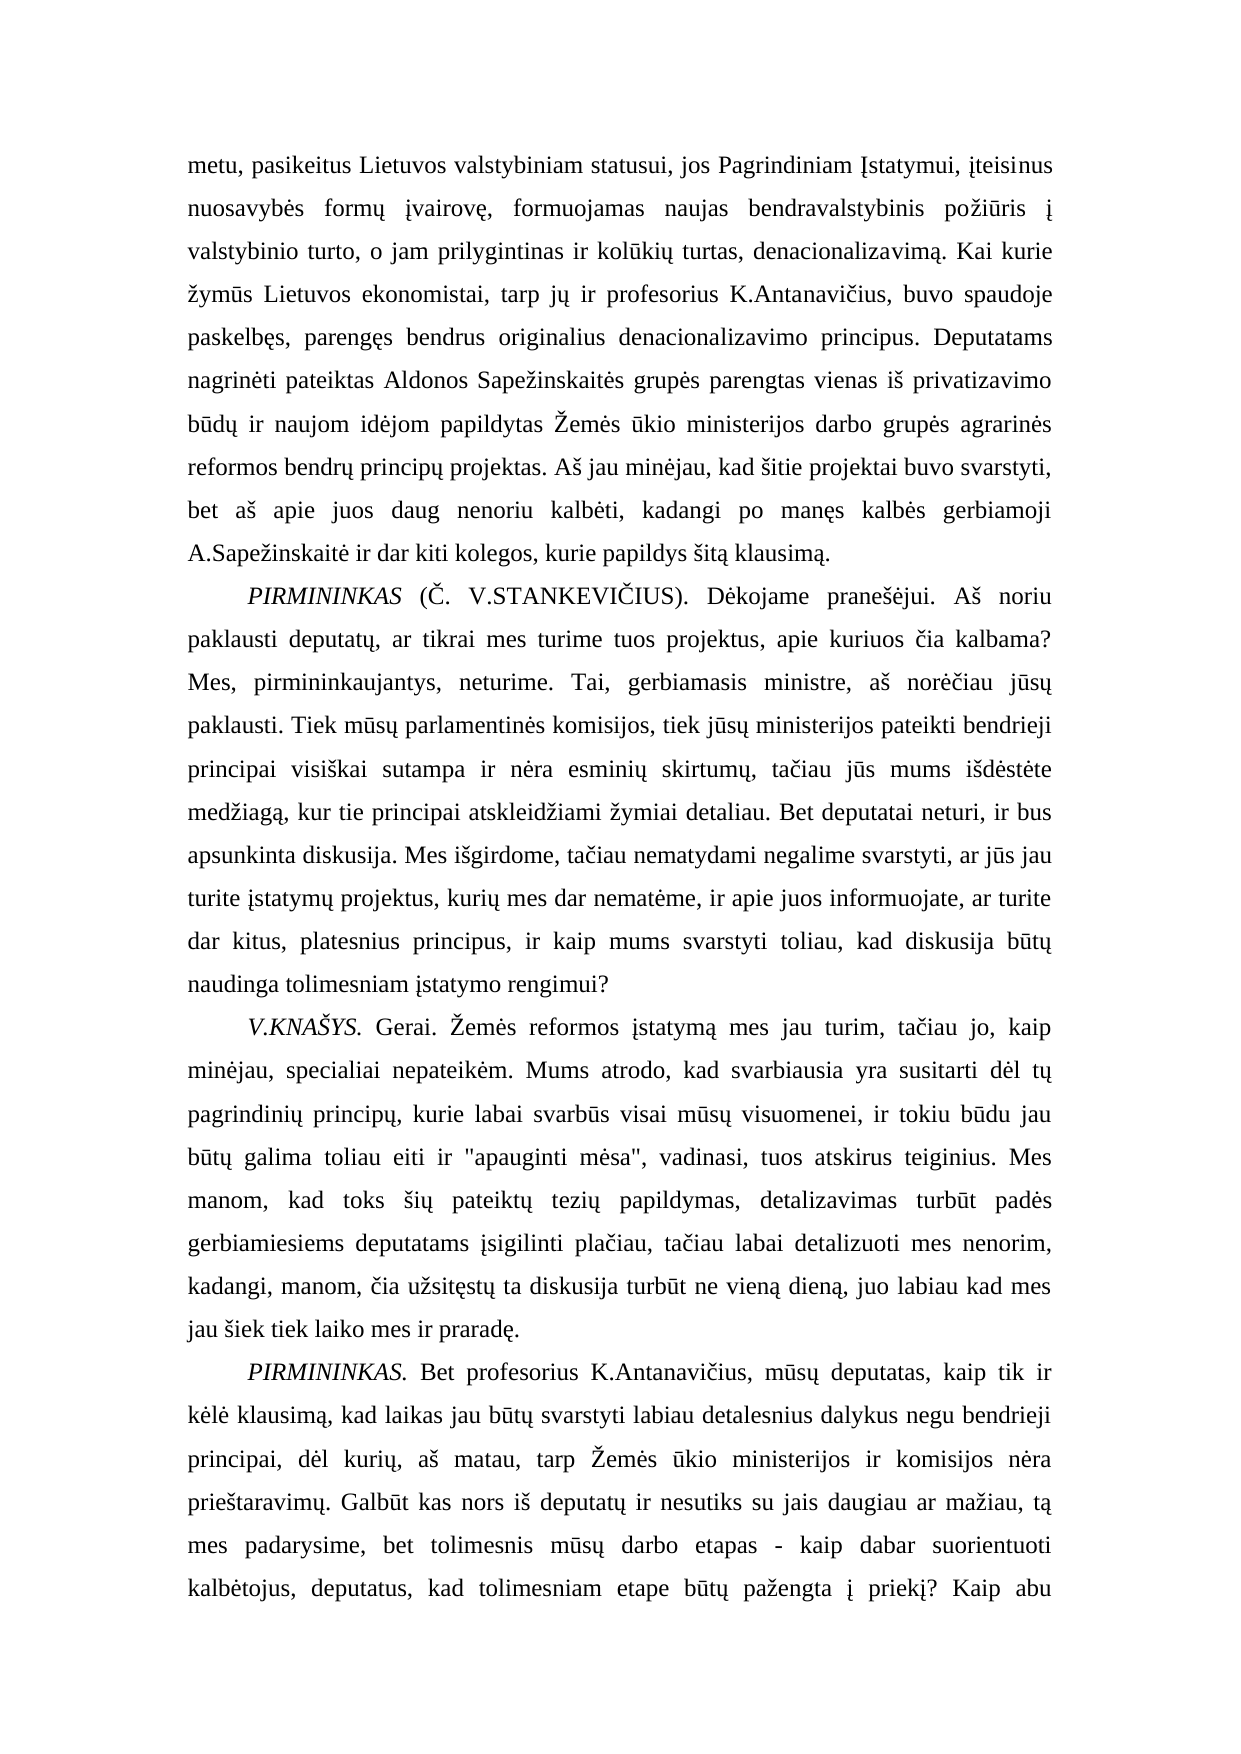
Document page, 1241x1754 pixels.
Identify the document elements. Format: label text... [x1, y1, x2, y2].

text V.KNAŠYS. Gerai. Žemės reformos įstatymą mes jau turim, tačiau jo, kaip minėjau, specialiai nepateikėm. Mums atrodo, kad svarbiausia yra susitarti dėl tų pagrindinių principų, kurie labai svarbūs visai mūsų visuomenei, ir tokiu būdu jau būtų galima toliau eiti ir "apauginti mėsa", vadinasi, tuos atskirus teiginius. Mes manom, kad toks šių pateiktų tezių papildymas, detalizavimas turbūt padės gerbiamiesiems deputatams įsigilinti plačiau, tačiau labai detalizuoti mes nenorim, kadangi, manom, čia užsitęstų ta diskusija turbūt ne vieną dieną, juo labiau kad mes jau šiek tiek laiko mes ir praradę. [187, 1012, 1053, 1343]
text PIRMININKAS (Č. V.STANKEVIČIUS). Dėkojame pranešėjui. Aš noriu paklausti deputatų, ar tikrai mes turime tuos projektus, apie kuriuos čia kalbama? Mes, pirmininkaujantys, neturime. Tai, gerbiamasis ministre, aš norėčiau jūsų paklausti. Tiek mūsų parlamentinės komisijos, tiek jūsų ministerijos pateikti bendrieji principai visiškai sutampa ir nėra esminių skirtumų, tačiau jūs mums išdėstėte medžiagą, kur tie principai atskleidžiami žymiai detaliau. Bet deputatai neturi, ir bus apsunkinta diskusija. Mes išgirdome, tačiau nematydami negalime svarstyti, ar jūs jau turite įstatymų projektus, kurių mes dar nematėme, ir apie juos informuojate, ar turite dar kitus, platesnius principus, ir kaip mums svarstyti toliau, kad diskusija būtų naudinga tolimesniam įstatymo rengimui? [187, 581, 1053, 998]
text metu, pasikeitus Lietuvos valstybiniam statusui, jos Pagrindiniam Įstatymui, įteisi­nus nuosavybės formų įvairovę, formuojamas naujas bendravalstybinis po­žiūris į valstybinio turto, o jam prilygintinas ir kolūkių turtas, denacionaliza­vimą. Kai kurie žymūs Lietuvos ekonomistai, tarp jų ir profesorius K.Anta­navičius, buvo spaudoje paskelbęs, parengęs bendrus originalius denaciona­lizavimo principus. Deputatams nagrinėti pateiktas Aldonos Sapežinskaitės grupės parengtas vienas iš privatizavimo būdų ir naujom idėjom papildytas Žemės ūkio ministerijos darbo grupės agrarinės reformos bendrų principų projektas. Aš jau minėjau, kad šitie projektai buvo svarstyti, bet aš apie juos daug nenoriu kalbėti, kadangi po manęs kalbės gerbiamoji A.Sapežinskaitė ir dar kiti kolegos, kurie papildys šitą klausimą. [187, 150, 1053, 567]
text PIRMININKAS. Bet profesorius K.Antanavičius, mūsų deputatas, kaip tik ir kėlė klausimą, kad laikas jau būtų svarstyti labiau detalesnius dalykus negu bendrieji principai, dėl kurių, aš matau, tarp Žemės ūkio ministerijos ir komisijos nėra prieštaravimų. Galbūt kas nors iš deputatų ir nesutiks su jais daugiau ar mažiau, tą mes padarysime, bet tolimesnis mūsų darbo etapas - kaip dabar suorientuoti kalbėtojus, deputatus, kad tolimesniam etape būtų pažengta į priekį? Kaip abu [187, 1357, 1053, 1602]
